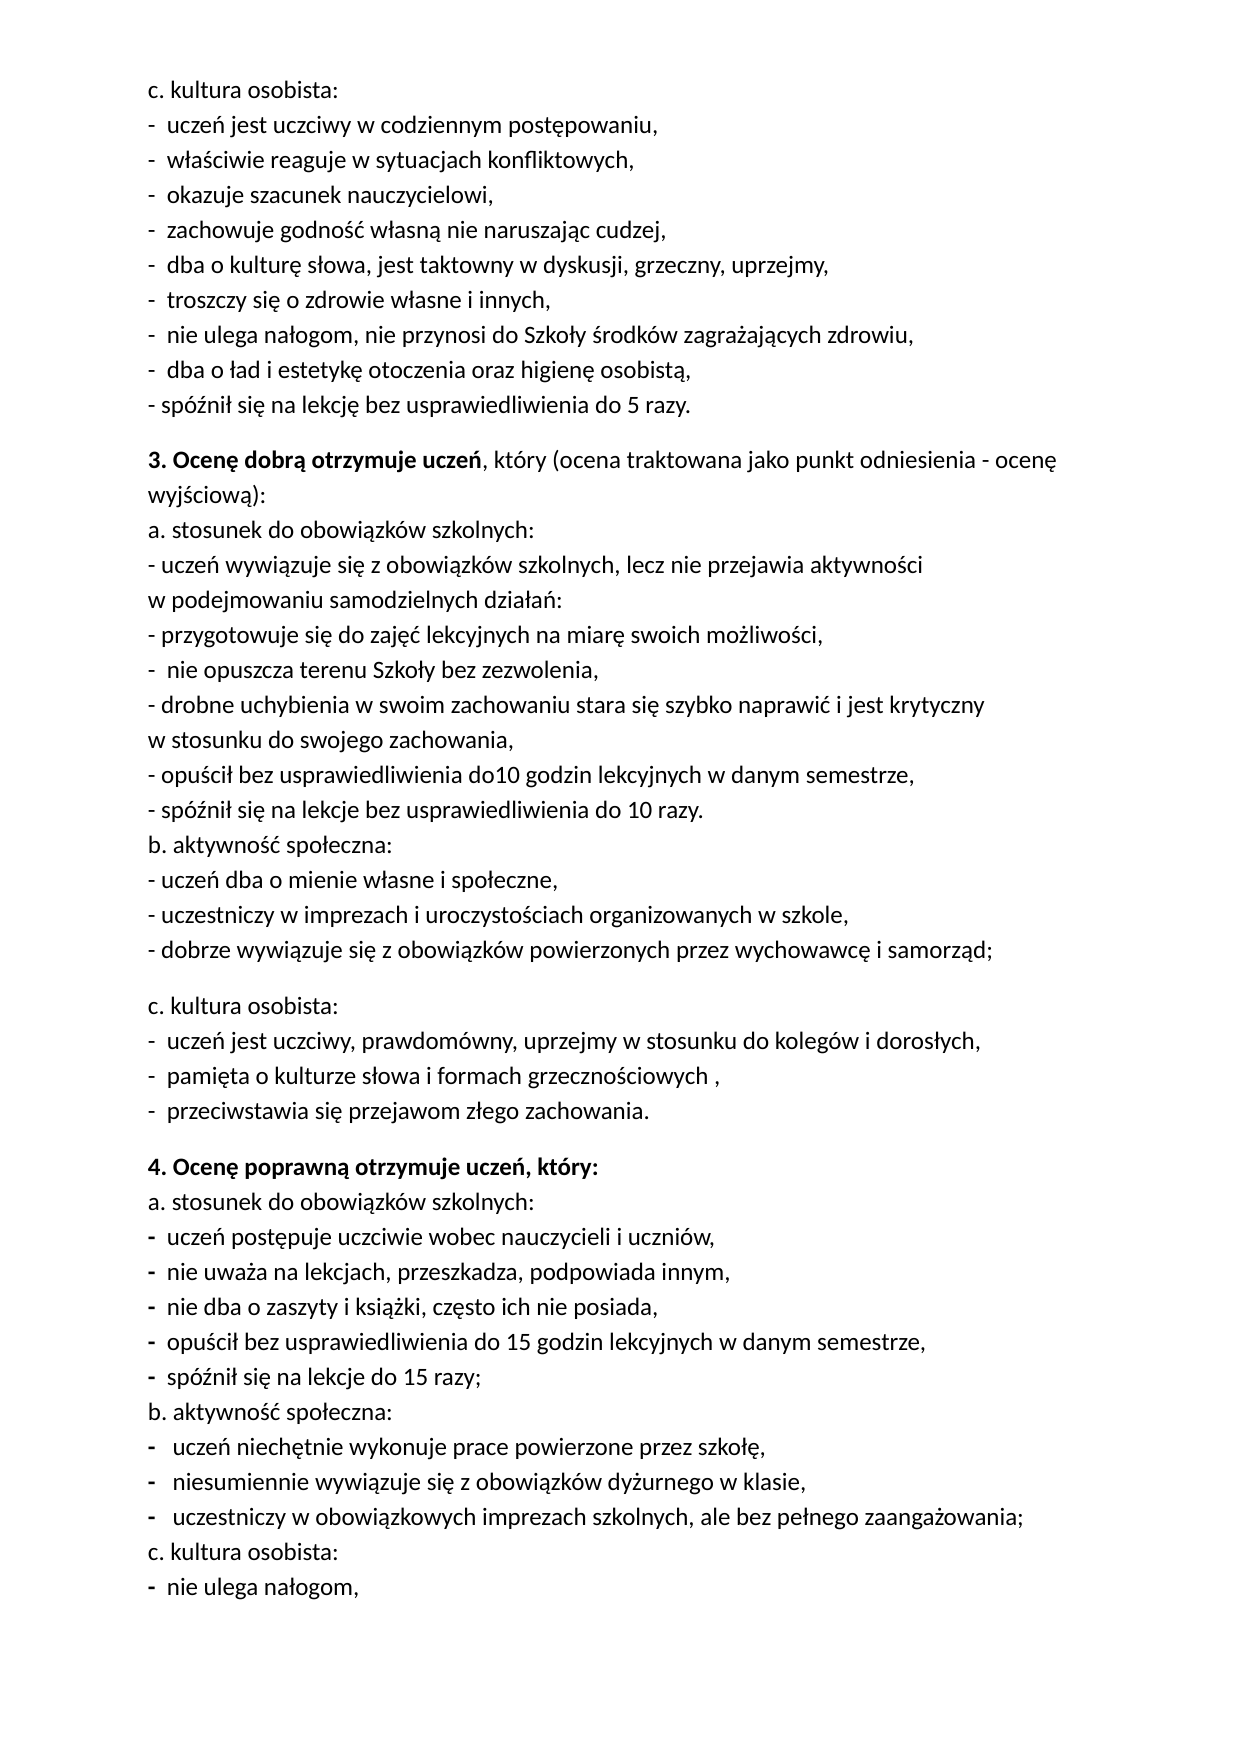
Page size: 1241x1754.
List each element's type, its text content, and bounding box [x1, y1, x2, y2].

text c. kultura osobista: - uczeń jest uczciwy w codziennym postępowaniu, - właściwie reaguje w sytuacjach konfliktowych, - okazuje szacunek nauczycielowi, - zachowuje godność własną nie naruszając cudzej, - dba o kulturę słowa, jest taktowny w dyskusji, grzeczny, uprzejmy, - troszczy się o zdrowie własne i innych, - nie ulega nałogom, nie przynosi do Szkoły środków zagrażających zdrowiu, - dba o ład i estetykę otoczenia oraz higienę osobistą, - spóźnił się na lekcję bez usprawiedliwienia do 5 razy. [148, 74, 1093, 419]
text c. kultura osobista: - uczeń jest uczciwy, prawdomówny, uprzejmy w stosunku do kolegów i dorosłych, - pamięta o kulturze słowa i formach grzecznościowych , - przeciwstawia się przejawom złego zachowania. [148, 990, 1093, 1126]
text 3. Ocenę dobrą otrzymuje uczeń, który (ocena traktowana jako punkt odniesienia - ocenę wyjściową): a. stosunek do obowiązków szkolnych: - uczeń wywiązuje się z obowiązków szkolnych, lecz nie przejawia aktywności w podejmowaniu samodzielnych działań: - przygotowuje się do zajęć lekcyjnych na miarę swoich możliwości, - nie opuszcza terenu Szkoły bez zezwolenia, - drobne uchybienia w swoim zachowaniu stara się szybko naprawić i jest krytyczny w stosunku do swojego zachowania, - opuścił bez usprawiedliwienia do10 godzin lekcyjnych w danym semestrze, - spóźnił się na lekcje bez usprawiedliwienia do 10 razy. b. aktywność społeczna: - uczeń dba o mienie własne i społeczne, - uczestniczy w imprezach i uroczystościach organizowanych w szkole, - dobrze wywiązuje się z obowiązków powierzonych przez wychowawcę i samorząd; [148, 444, 1093, 965]
text 4. Ocenę poprawną otrzymuje uczeń, który: a. stosunek do obowiązków szkolnych: - uczeń postępuje uczciwie wobec nauczycieli i uczniów, - nie uważa na lekcjach, przeszkadza, podpowiada innym, - nie dba o zaszyty i książki, często ich nie posiada, - opuścił bez usprawiedliwienia do 15 godzin lekcyjnych w danym semestrze, - spóźnił się na lekcje do 15 razy; b. aktywność społeczna: - uczeń niechętnie wykonuje prace powierzone przez szkołę, - niesumiennie wywiązuje się z obowiązków dyżurnego w klasie, - uczestniczy w obowiązkowych imprezach szkolnych, ale bez pełnego zaangażowania; c. kultura osobista: - nie ulega nałogom, [148, 1151, 1093, 1602]
